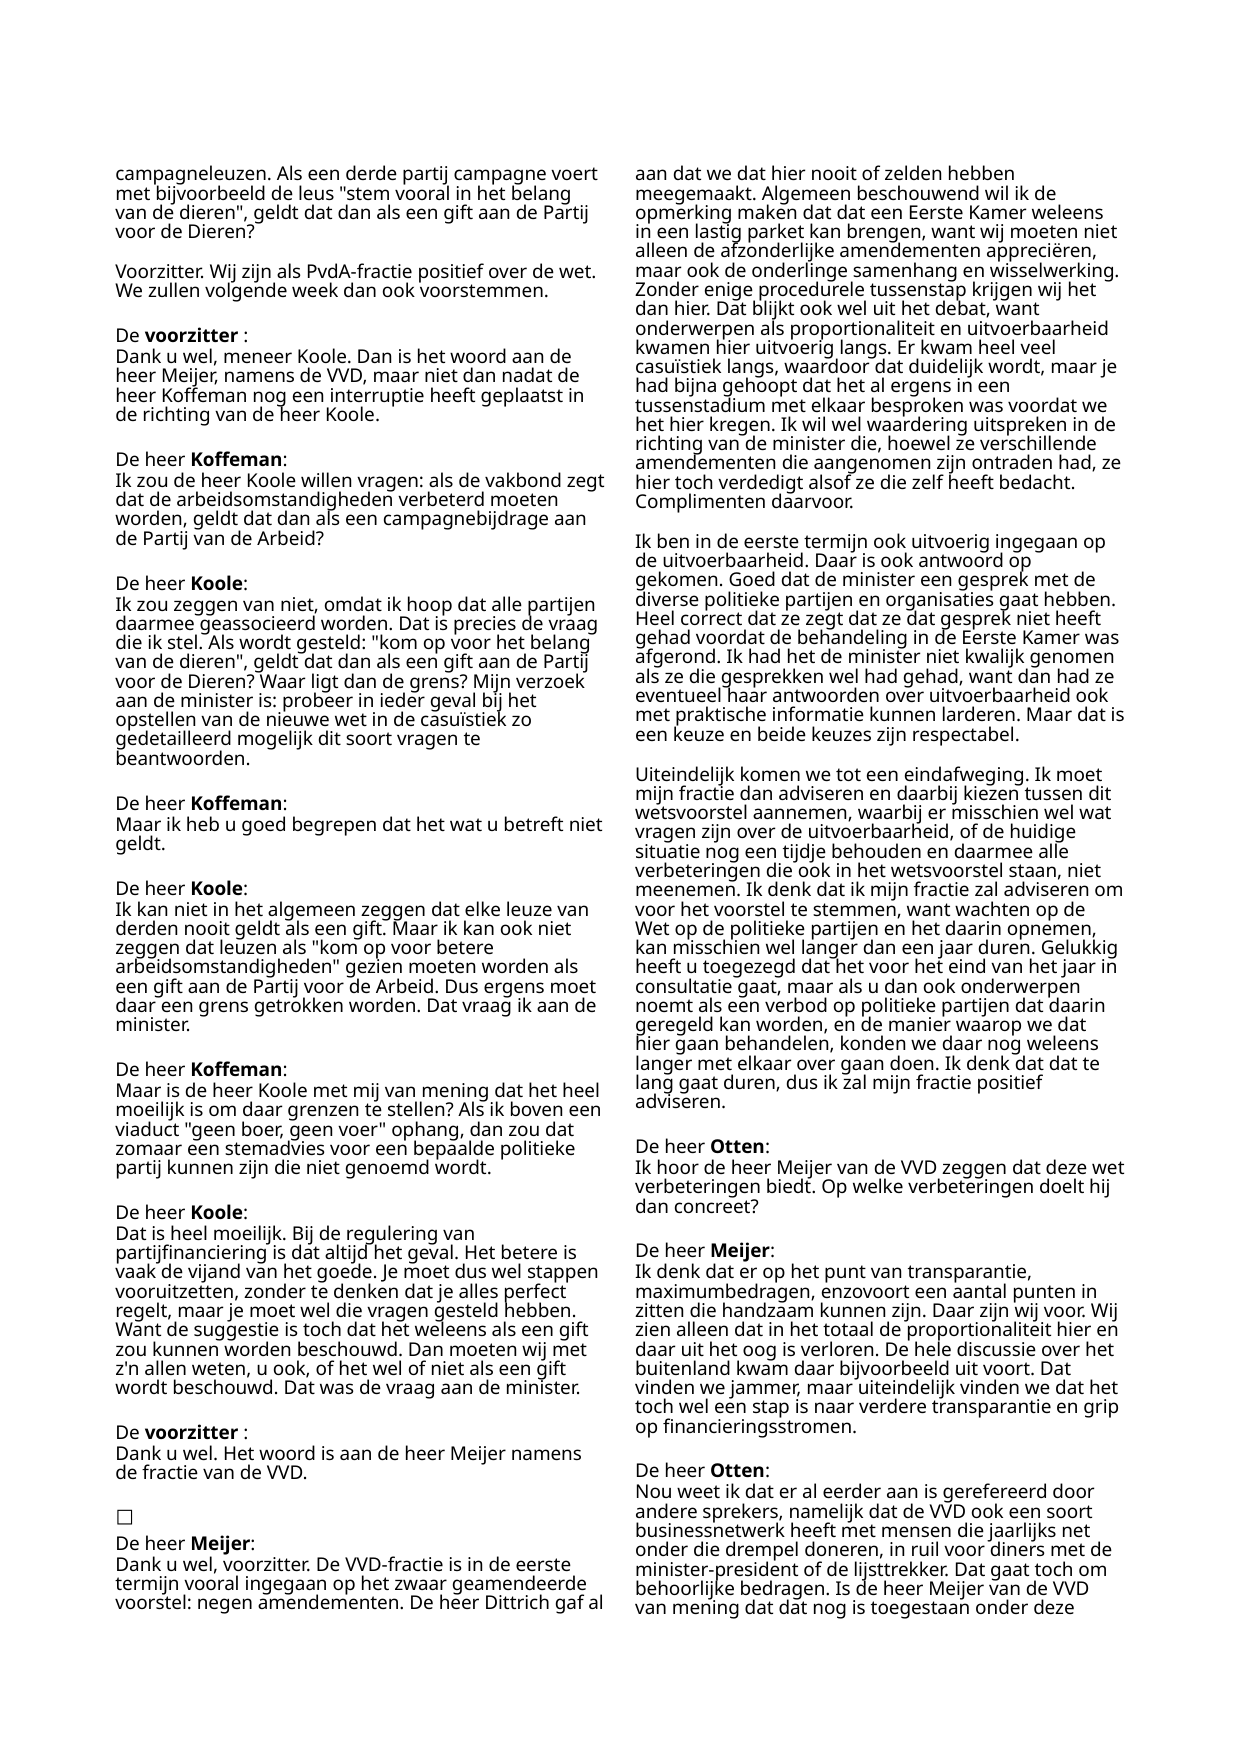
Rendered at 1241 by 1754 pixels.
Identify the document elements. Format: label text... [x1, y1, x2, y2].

text De heer Koffeman: [115, 446, 605, 472]
text De heer Koole: [115, 570, 605, 596]
text Maar is de heer Koole met mij van mening dat het heel moeilijk is om daar grenzen te stellen? Als ik boven een viaduct "geen boer, geen voer" ophang, dan zou dat zomaar een stemadvies voor een bepaalde politieke partij kunnen zijn die niet genoemd wordt. [115, 1082, 605, 1178]
text De heer Meijer: [115, 1530, 605, 1556]
text Maar ik heb u goed begrepen dat het wat u betreft niet geldt. [115, 816, 605, 854]
text De heer Koffeman: [115, 1056, 605, 1082]
text Ik hoor de heer Meijer van de VVD zeggen dat deze wet verbeteringen biedt. Op welke verbeteringen doelt hij dan concreet? [635, 1159, 1125, 1217]
text De heer Koole: [115, 875, 605, 901]
text Ik kan niet in het algemeen zeggen dat elke leuze van derden nooit geldt als een gift. Maar ik kan ook niet zeggen dat leuzen als "kom op voor betere arbeidsomstandigheden" gezien moeten worden als een gift aan de Partij voor de Arbeid. Dus ergens moet daar een grens getrokken worden. Dat vraag ik aan de minister. [115, 901, 605, 1036]
text Ik zou zeggen van niet, omdat ik hoop dat alle partijen daarmee geassocieerd worden. Dat is precies de vraag die ik stel. Als wordt gesteld: "kom op voor het belang van de dieren", geldt dat dan als een gift aan de Partij voor de Dieren? Waar ligt dan de grens? Mijn verzoek aan de minister is: probeer in ieder geval bij het opstellen van de nieuwe wet in de casuïstiek zo gedetailleerd mogelijk dit soort vragen te beantwoorden. [115, 596, 605, 769]
text De heer Koole: [115, 1199, 605, 1225]
text Ik denk dat er op het punt van transparantie, maximumbedragen, enzovoort een aantal punten in zitten die handzaam kunnen zijn. Daar zijn wij voor. Wij zien alleen dat in het totaal de proportionaliteit hier en daar uit het oog is verloren. De hele discussie over het buitenland kwam daar bijvoorbeeld uit voort. Dat vinden we jammer, maar uiteindelijk vinden we dat het toch wel een stap is naar verdere transparantie en grip op financieringsstromen. [635, 1263, 1125, 1437]
text De voorzitter : [115, 1419, 605, 1445]
text De heer Meijer: [635, 1238, 1125, 1263]
text Ik zou de heer Koole willen vragen: als de vakbond zegt dat de arbeidsomstandigheden verbeterd moeten worden, geldt dat dan als een campagnebijdrage aan de Partij van de Arbeid? [115, 472, 605, 549]
text Uiteindelijk komen we tot een eindafweging. Ik moet mijn fractie dan adviseren en daarbij kiezen tussen dit wetsvoorstel aannemen, waarbij er misschien wel wat vragen zijn over de uitvoerbaarheid, of de huidige situatie nog een tijdje behouden en daarmee alle verbeteringen die ook in het wetsvoorstel staan, niet meenemen. Ik denk dat ik mijn fractie zal adviseren om voor het voorstel te stemmen, want wachten op de Wet op de politieke partijen en het daarin opnemen, kan misschien wel langer dan een jaar duren. Gelukkig heeft u toegezegd dat het voor het eind van het jaar in consultatie gaat, maar als u dan ook onderwerpen noemt als een verbod op politieke partijen dat daarin geregeld kan worden, en de manier waarop we dat hier gaan behandelen, konden we daar nog weleens langer met elkaar over gaan doen. Ik denk dat dat te lang gaat duren, dus ik zal mijn fractie positief adviseren. [635, 766, 1125, 1112]
text De heer Otten: [635, 1133, 1125, 1159]
text Ik ben in de eerste termijn ook uitvoerig ingegaan op de uitvoerbaarheid. Daar is ook antwoord op gekomen. Goed dat de minister een gesprek met de diverse politieke partijen en organisaties gaat hebben. Heel correct dat ze zegt dat ze dat gesprek niet heeft gehad voordat de behandeling in de Eerste Kamer was afgerond. Ik had het de minister niet kwalijk genomen als ze die gesprekken wel had gehad, want dan had ze eventueel haar antwoorden over uitvoerbaarheid ook met praktische informatie kunnen larderen. Maar dat is een keuze en beide keuzes zijn respectabel. [635, 533, 1125, 745]
text Dat is heel moeilijk. Bij de regulering van partijfinanciering is dat altijd het geval. Het betere is vaak de vijand van het goede. Je moet dus wel stappen vooruitzetten, zonder te denken dat je alles perfect regelt, maar je moet wel die vragen gesteld hebben. Want de suggestie is toch dat het weleens als een gift zou kunnen worden beschouwd. Dan moeten wij met z'n allen weten, u ook, of het wel of niet als een gift wordt beschouwd. Dat was de vraag aan de minister. [115, 1225, 605, 1398]
text De voorzitter : [115, 322, 605, 348]
text aan dat we dat hier nooit of zelden hebben meegemaakt. Algemeen beschouwend wil ik de opmerking maken dat dat een Eerste Kamer weleens in een lastig parket kan brengen, want wij moeten niet alleen de afzonderlijke amendementen appreciëren, maar ook de onderlinge samenhang en wisselwerking. Zonder enige procedurele tussenstap krijgen wij het dan hier. Dat blijkt ook wel uit het debat, want onderwerpen als proportionaliteit en uitvoerbaarheid kwamen hier uitvoerig langs. Er kwam heel veel casuïstiek langs, waardoor dat duidelijk wordt, maar je had bijna gehoopt dat het al ergens in een tussenstadium met elkaar besproken was voordat we het hier kregen. Ik wil wel waardering uitspreken in de richting van de minister die, hoewel ze verschillende amendementen die aangenomen zijn ontraden had, ze hier toch verdedigt alsof ze die zelf heeft bedacht. Complimenten daarvoor. [635, 165, 1125, 512]
text De heer Koffeman: [115, 790, 605, 816]
text Dank u wel, meneer Koole. Dan is het woord aan de heer Meijer, namens de VVD, maar niet dan nadat de heer Koffeman nog een interruptie heeft geplaatst in de richting van de heer Koole. [115, 348, 605, 425]
text ⬜ [115, 1504, 605, 1530]
text Dank u wel, voorzitter. De VVD-fractie is in de eerste termijn vooral ingegaan op het zwaar geamendeerde voorstel: negen amendementen. De heer Dittrich gaf al [115, 1556, 605, 1614]
text De heer Otten: [635, 1458, 1125, 1483]
text Dank u wel. Het woord is aan de heer Meijer namens de fractie van de VVD. [115, 1445, 605, 1483]
text campagneleuzen. Als een derde partij campagne voert met bijvoorbeeld de leus "stem vooral in het belang van de dieren", geldt dat dan als een gift aan de Partij voor de Dieren? [115, 165, 605, 242]
text Voorzitter. Wij zijn als PvdA-fractie positief over de wet. We zullen volgende week dan ook voorstemmen. [115, 263, 605, 302]
text Nou weet ik dat er al eerder aan is gerefereerd door andere sprekers, namelijk dat de VVD ook een soort businessnetwerk heeft met mensen die jaarlijks net onder die drempel doneren, in ruil voor diners met de minister-president of de lijsttrekker. Dat gaat toch om behoorlijke bedragen. Is de heer Meijer van de VVD van mening dat dat nog is toegestaan onder deze [635, 1483, 1125, 1618]
